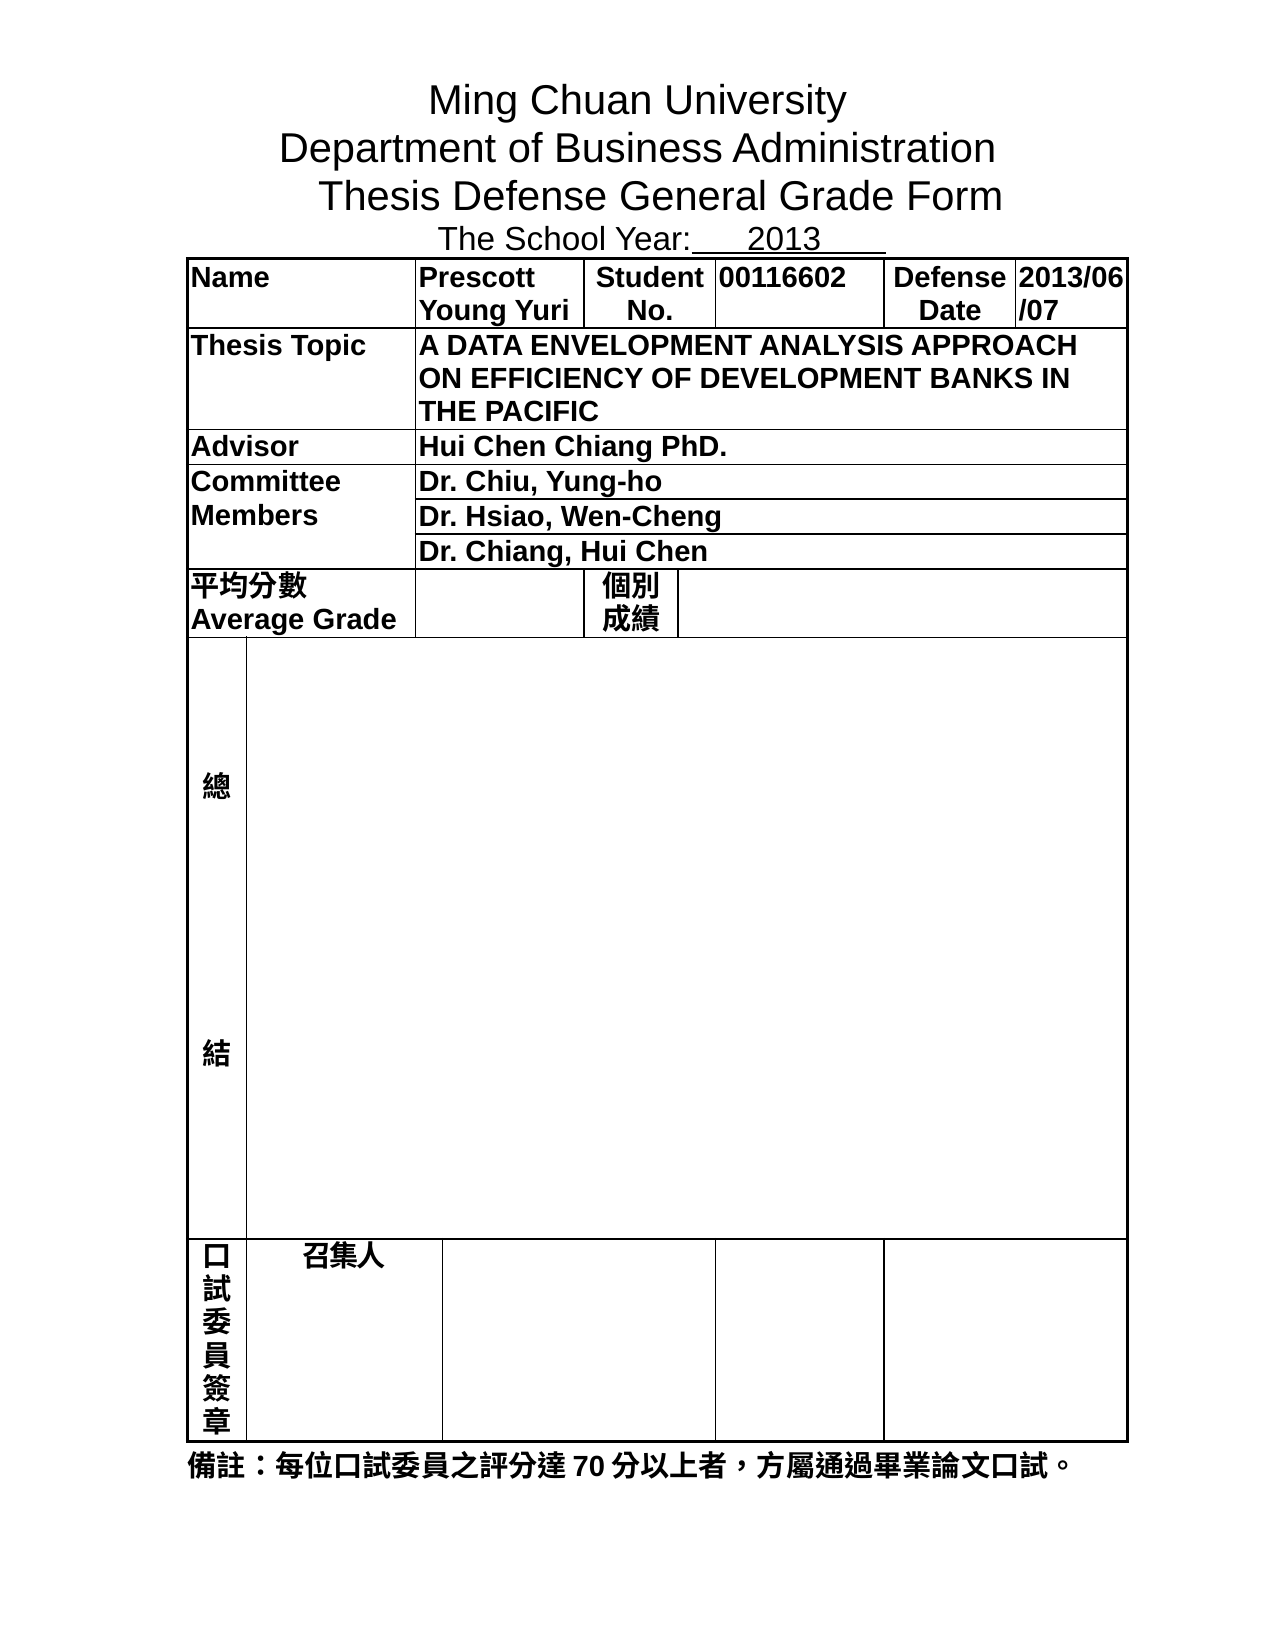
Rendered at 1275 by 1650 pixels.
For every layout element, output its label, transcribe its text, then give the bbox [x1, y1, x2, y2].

table_cell Dr. Hsiao, Wen-Cheng [416, 500, 1126, 533]
table_cell 平均分數 Average Grade [189, 570, 415, 636]
text The School Year: 2013 [187, 219, 1087, 257]
table_cell 總 結 [189, 638, 246, 1238]
table_cell Thesis Topic [189, 329, 415, 428]
table_cell Dr. Chiu, Yung-ho [416, 465, 1126, 498]
table_header Student No. [585, 260, 715, 327]
table_header Defense Date [885, 260, 1015, 327]
table_cell [716, 1240, 883, 1439]
table_cell [416, 570, 583, 636]
table_header Prescott Young Yuri [416, 260, 583, 327]
table_cell [247, 638, 1126, 1238]
table_cell [885, 1240, 1126, 1439]
table_cell Dr. Chiang, Hui Chen [416, 535, 1126, 568]
text Thesis Defense General Grade Form [187, 171, 1087, 219]
table_cell Advisor [189, 430, 415, 463]
table_header 00116602 [716, 260, 883, 327]
table_cell [443, 1240, 715, 1439]
table_cell 個別 成績 [585, 570, 677, 636]
table_cell Committee Members [189, 465, 415, 568]
text Department of Business Administration [187, 123, 1087, 171]
table_header 2013/06/07 [1016, 260, 1126, 327]
table_cell [679, 570, 1126, 636]
text 備註：每位口試委員之評分達70分以上者，方屬通過畢業論文口試。 [187, 1443, 1087, 1485]
table_cell Hui Chen Chiang PhD. [416, 430, 1126, 463]
table_cell 召集人 [247, 1240, 442, 1439]
table_cell 口 試 委 員 簽 章 [189, 1240, 246, 1439]
table_header Name [189, 260, 415, 327]
table_cell A DATA ENVELOPMENT ANALYSIS APPROACH ON EFFICIENCY OF DEVELOPMENT BANKS IN THE PACIFIC [416, 329, 1126, 428]
text Ming Chuan University [187, 75, 1087, 123]
